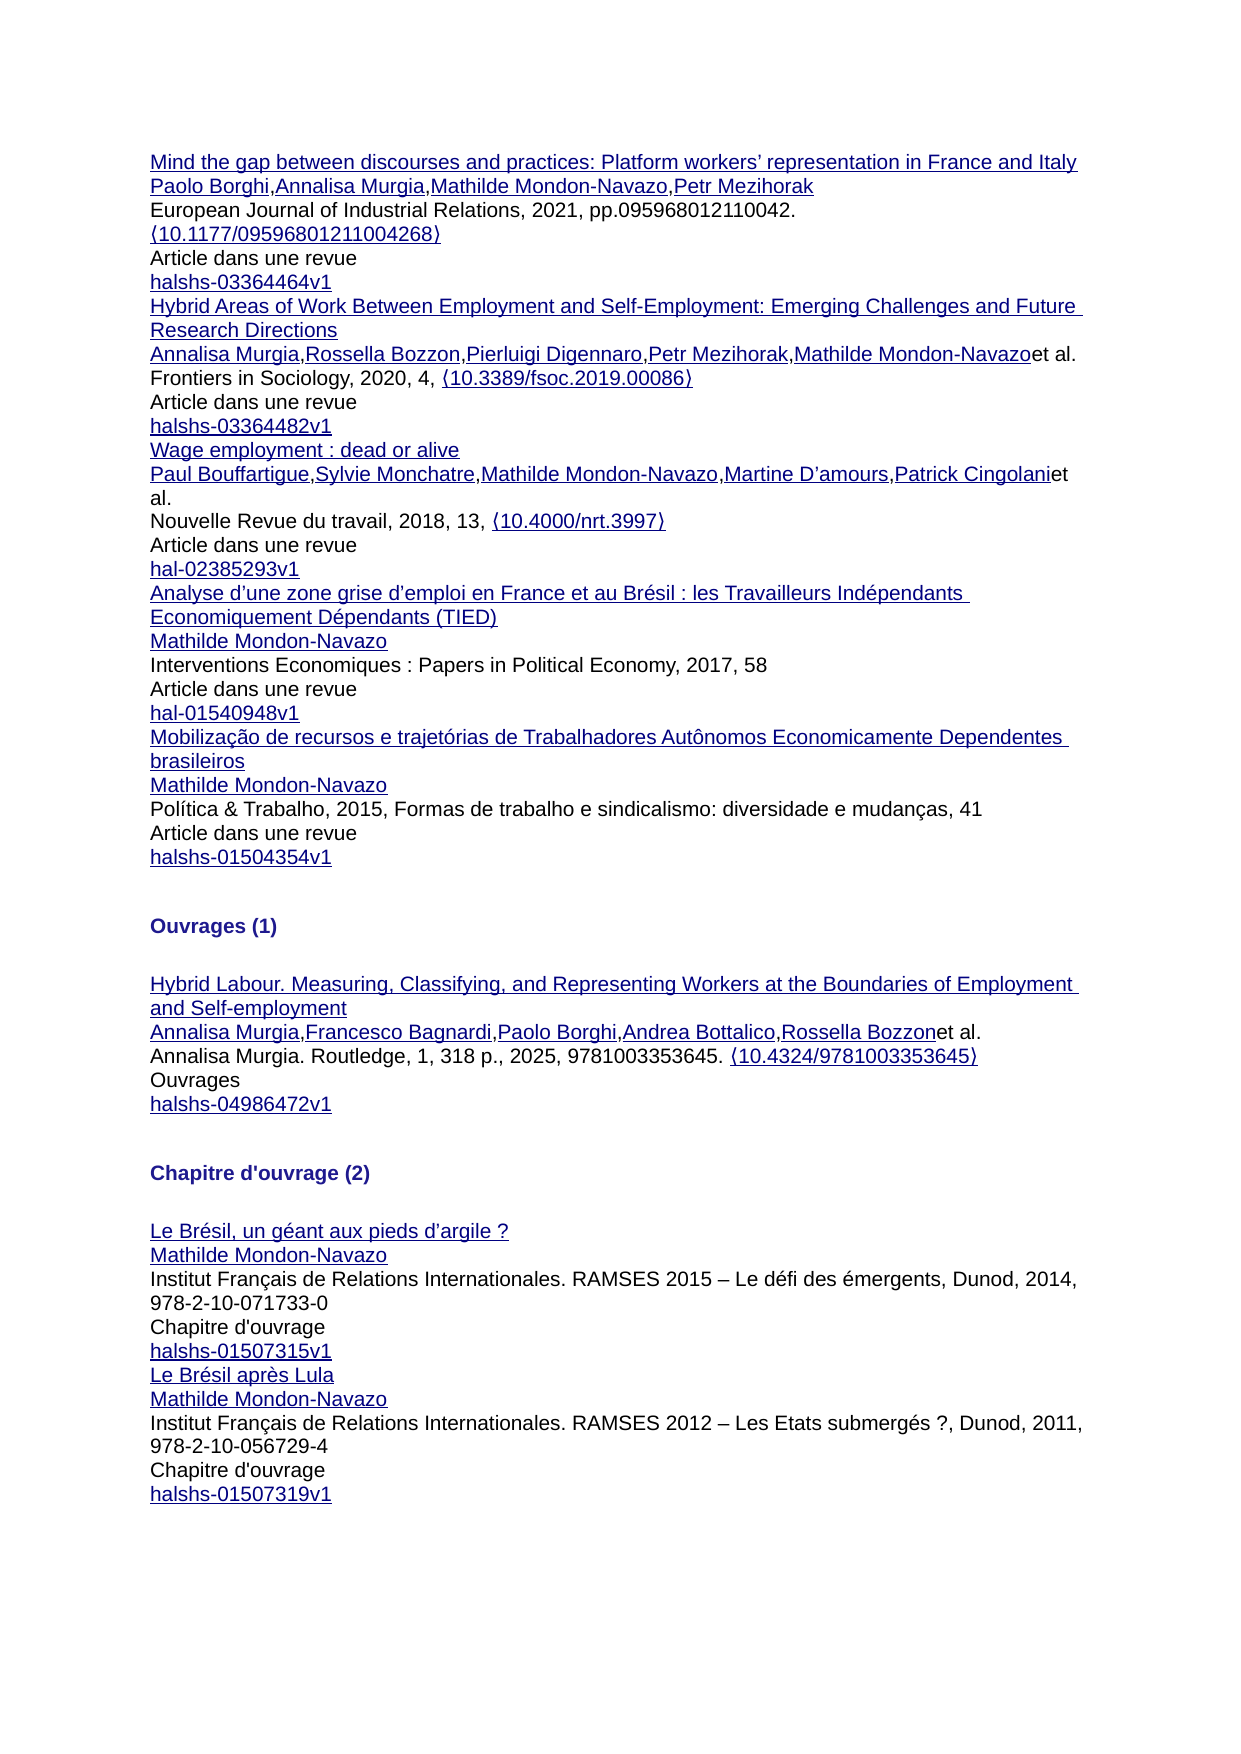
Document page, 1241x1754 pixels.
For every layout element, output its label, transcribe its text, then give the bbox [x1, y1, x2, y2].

table_cell Mobilização de recursos e trajetórias de Trabalhadores Autônomos Economicamente Dependentes brasileiros Mathilde Mondon-Navazo Política & Trabalho, 2015, Formas de trabalho e sindicalismo: diversidade e mudanças, 41 Article dans une revue halshs-01504354v1 [150, 725, 1090, 869]
table_cell Le Brésil après Lula Mathilde Mondon-Navazo Institut Français de Relations Internationales. RAMSES 2012 – Les Etats submergés ?, Dunod, 2011, 978-2-10-056729-4 Chapitre d'ouvrage halshs-01507319v1 [150, 1363, 1090, 1506]
table_header Hybrid Labour. Measuring, Classifying, and Representing Workers at the Boundaries of Employment and Self-employment Annalisa Murgia,Francesco Bagnardi,Paolo Borghi,Andrea Bottalico,Rossella Bozzonet al. Annalisa Murgia. Routledge, 1, 318 p., 2025, 9781003353645. ⟨10.4324/9781003353645⟩ Ouvrages halshs-04986472v1 [150, 972, 1090, 1116]
table_cell Hybrid Areas of Work Between Employment and Self-Employment: Emerging Challenges and Future Research Directions Annalisa Murgia,Rossella Bozzon,Pierluigi Digennaro,Petr Mezihorak,Mathilde Mondon-Navazoet al. Frontiers in Sociology, 2020, 4, ⟨10.3389/fsoc.2019.00086⟩ Article dans une revue halshs-03364482v1 [150, 294, 1090, 437]
table_cell Analyse d’une zone grise d’emploi en France et au Brésil : les Travailleurs Indépendants Economiquement Dépendants (TIED) Mathilde Mondon-Navazo Interventions Economiques : Papers in Political Economy, 2017, 58 Article dans une revue hal-01540948v1 [150, 581, 1090, 725]
table_cell Wage employment : dead or alive Paul Bouffartigue,Sylvie Monchatre,Mathilde Mondon-Navazo,Martine D’amours,Patrick Cingolaniet al. Nouvelle Revue du travail, 2018, 13, ⟨10.4000/nrt.3997⟩ Article dans une revue hal-02385293v1 [150, 438, 1090, 581]
table_header Le Brésil, un géant aux pieds d’argile ? Mathilde Mondon-Navazo Institut Français de Relations Internationales. RAMSES 2015 – Le défi des émergents, Dunod, 2014, 978-2-10-071733-0 Chapitre d'ouvrage halshs-01507315v1 [150, 1219, 1090, 1362]
subtitle Chapitre d'ouvrage (2) [150, 1160, 1090, 1184]
subtitle Ouvrages (1) [150, 913, 1090, 937]
table_cell Mind the gap between discourses and practices: Platform workers’ representation in France and Italy Paolo Borghi,Annalisa Murgia,Mathilde Mondon-Navazo,Petr Mezihorak European Journal of Industrial Relations, 2021, pp.095968012110042. ⟨10.1177/09596801211004268⟩ Article dans une revue halshs-03364464v1 [150, 150, 1090, 294]
